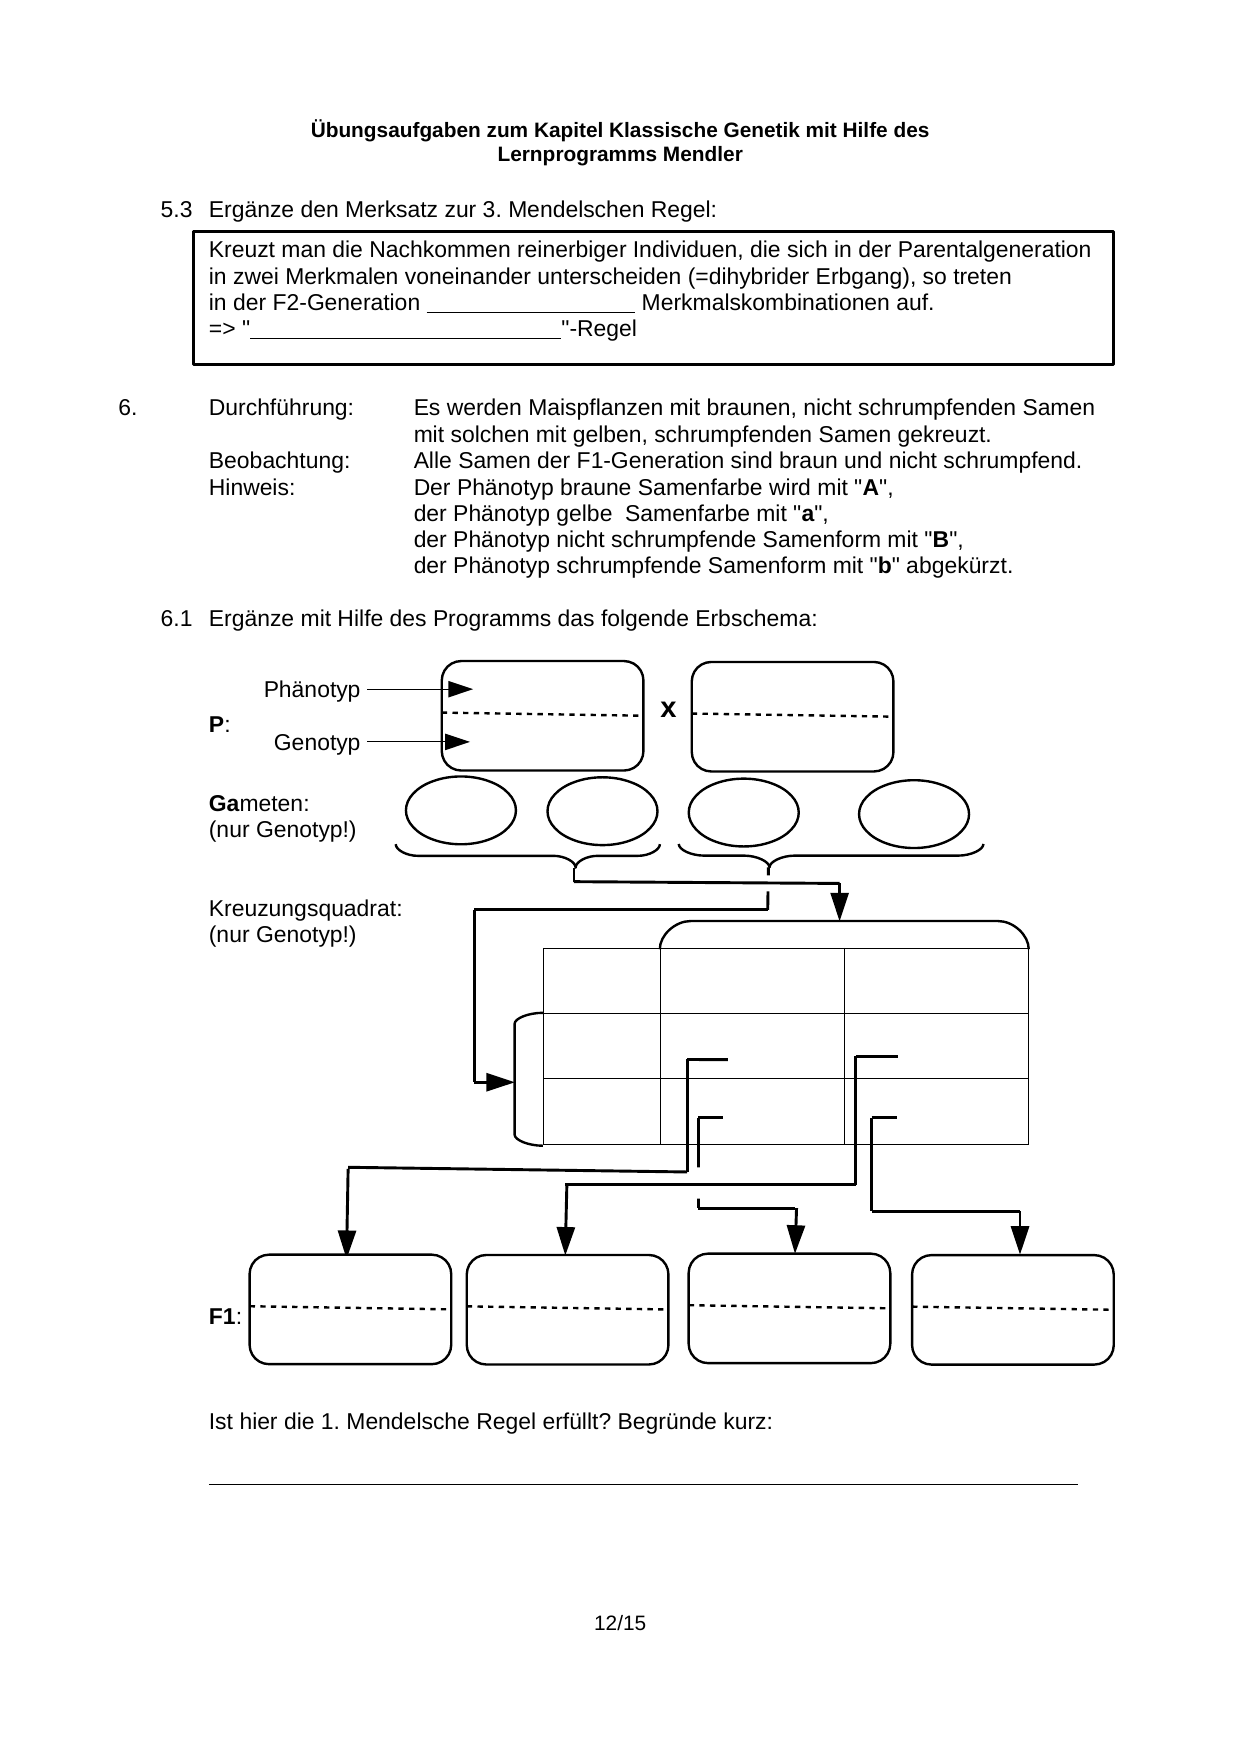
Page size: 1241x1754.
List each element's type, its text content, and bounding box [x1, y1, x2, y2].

text [951, 816, 1122, 842]
text [118, 289, 192, 315]
text [957, 790, 1122, 816]
text [649, 790, 699, 816]
text [1115, 1303, 1122, 1329]
text in der F2-Generation Merkmalskombinationen auf. [195, 289, 1112, 315]
text F1: [118, 1303, 248, 1329]
table_cell [845, 1014, 1028, 1078]
text 6. Durchführung: Es werden Maispflanzen mit braunen, nicht schrumpfenden Samen mit solchen mit gelben, schrumpfenden Samen gekreuzt. [118, 394, 1122, 447]
text der Phänotyp schrumpfende Samenform mit "b" abgekürzt. [118, 552, 1122, 579]
text Kreuzt man die Nachkommen reinerbiger Individuen, die sich in der Parentalgeneration [195, 236, 1112, 263]
text Ist hier die 1. Mendelsche Regel erfüllt? Begründe kurz: [118, 1408, 1122, 1434]
table_cell [689, 1079, 844, 1143]
text => " "-Regel [195, 315, 1112, 342]
table_header [661, 949, 844, 1013]
text Beobachtung: Alle Samen der F1-Generation sind braun und nicht schrumpfend. [118, 447, 1122, 473]
text der Phänotyp gelbe Samenfarbe mit "a", [118, 500, 1122, 526]
table_cell [857, 1079, 1028, 1143]
text Hinweis: Der Phänotyp braune Samenfarbe wird mit "A", [118, 473, 1122, 500]
text [489, 816, 572, 842]
text [118, 236, 192, 263]
text [476, 895, 838, 921]
text [508, 790, 556, 816]
text [118, 263, 192, 289]
text [670, 1303, 687, 1329]
table_cell [661, 1079, 686, 1143]
text [777, 816, 877, 842]
text P: [118, 711, 255, 737]
text Kreuzungsquadrat: [118, 895, 766, 921]
text [841, 895, 1122, 921]
text (nur Genotyp!) [118, 921, 473, 948]
text [633, 816, 710, 842]
text [662, 923, 1027, 948]
text [453, 1303, 465, 1329]
table_header [845, 949, 1028, 1013]
text [118, 315, 192, 342]
text 6.1 Ergänze mit Hilfe des Programms das folgende Erbschema: [118, 605, 1122, 632]
text [895, 711, 1122, 737]
text (nur Genotyp!) [118, 816, 433, 842]
table_header [544, 949, 660, 1013]
text Gameten: [118, 790, 414, 816]
table_cell [544, 1079, 660, 1143]
text in zwei Merkmalen voneinander unterscheiden (=dihybrider Erbgang), so treten [195, 263, 1112, 289]
table_cell [661, 1014, 844, 1078]
table_cell [845, 1079, 854, 1143]
text [476, 921, 679, 948]
text [367, 711, 440, 737]
table_cell [544, 1014, 660, 1078]
text [789, 790, 871, 816]
text [892, 1303, 910, 1329]
text [1009, 921, 1122, 948]
text 5.3 Ergänze den Merksatz zur 3. Mendelschen Regel: [118, 196, 1122, 222]
text der Phänotyp nicht schrumpfende Samenform mit "B", [118, 526, 1122, 552]
